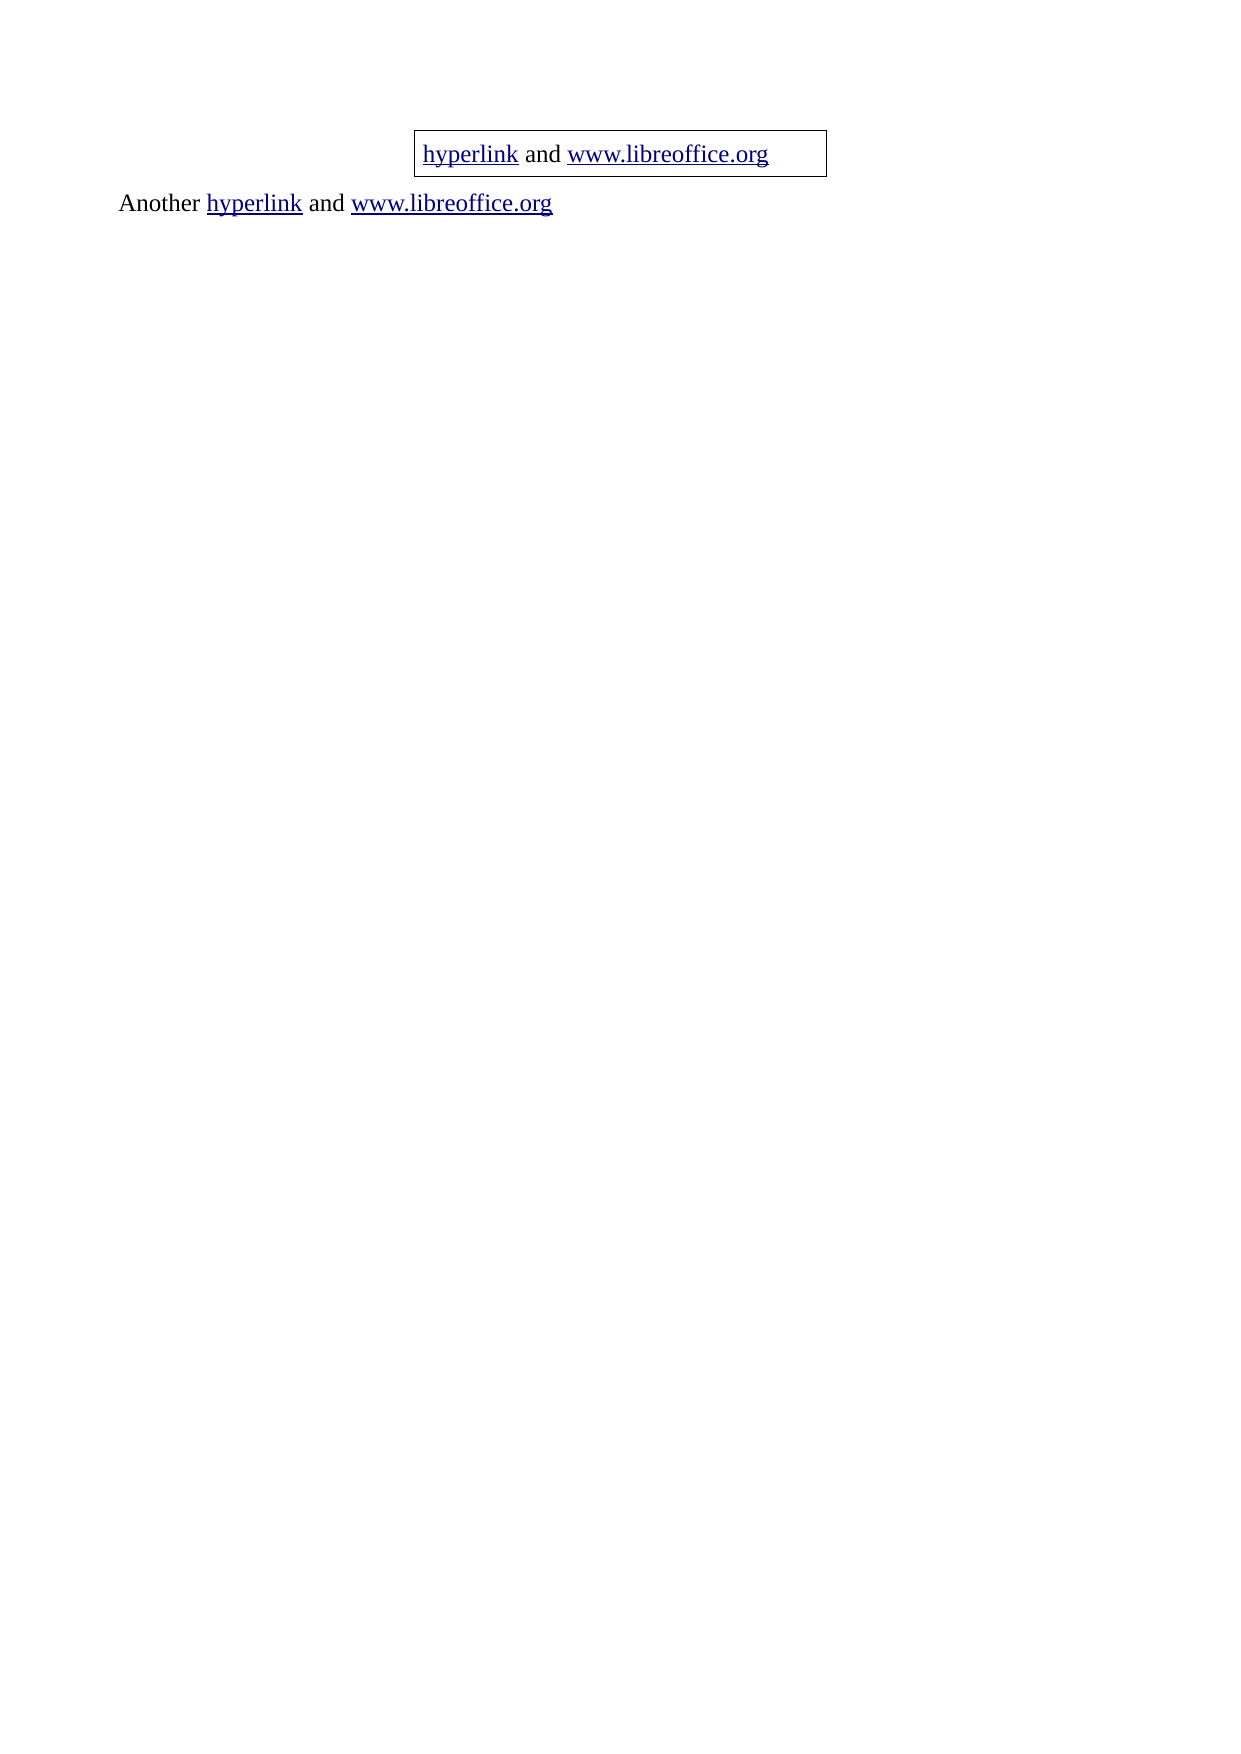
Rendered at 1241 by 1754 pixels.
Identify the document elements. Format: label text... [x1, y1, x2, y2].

text hyperlink and www.libreoffice.org [423, 139, 818, 168]
text Another hyperlink and www.libreoffice.org [118, 118, 1122, 217]
